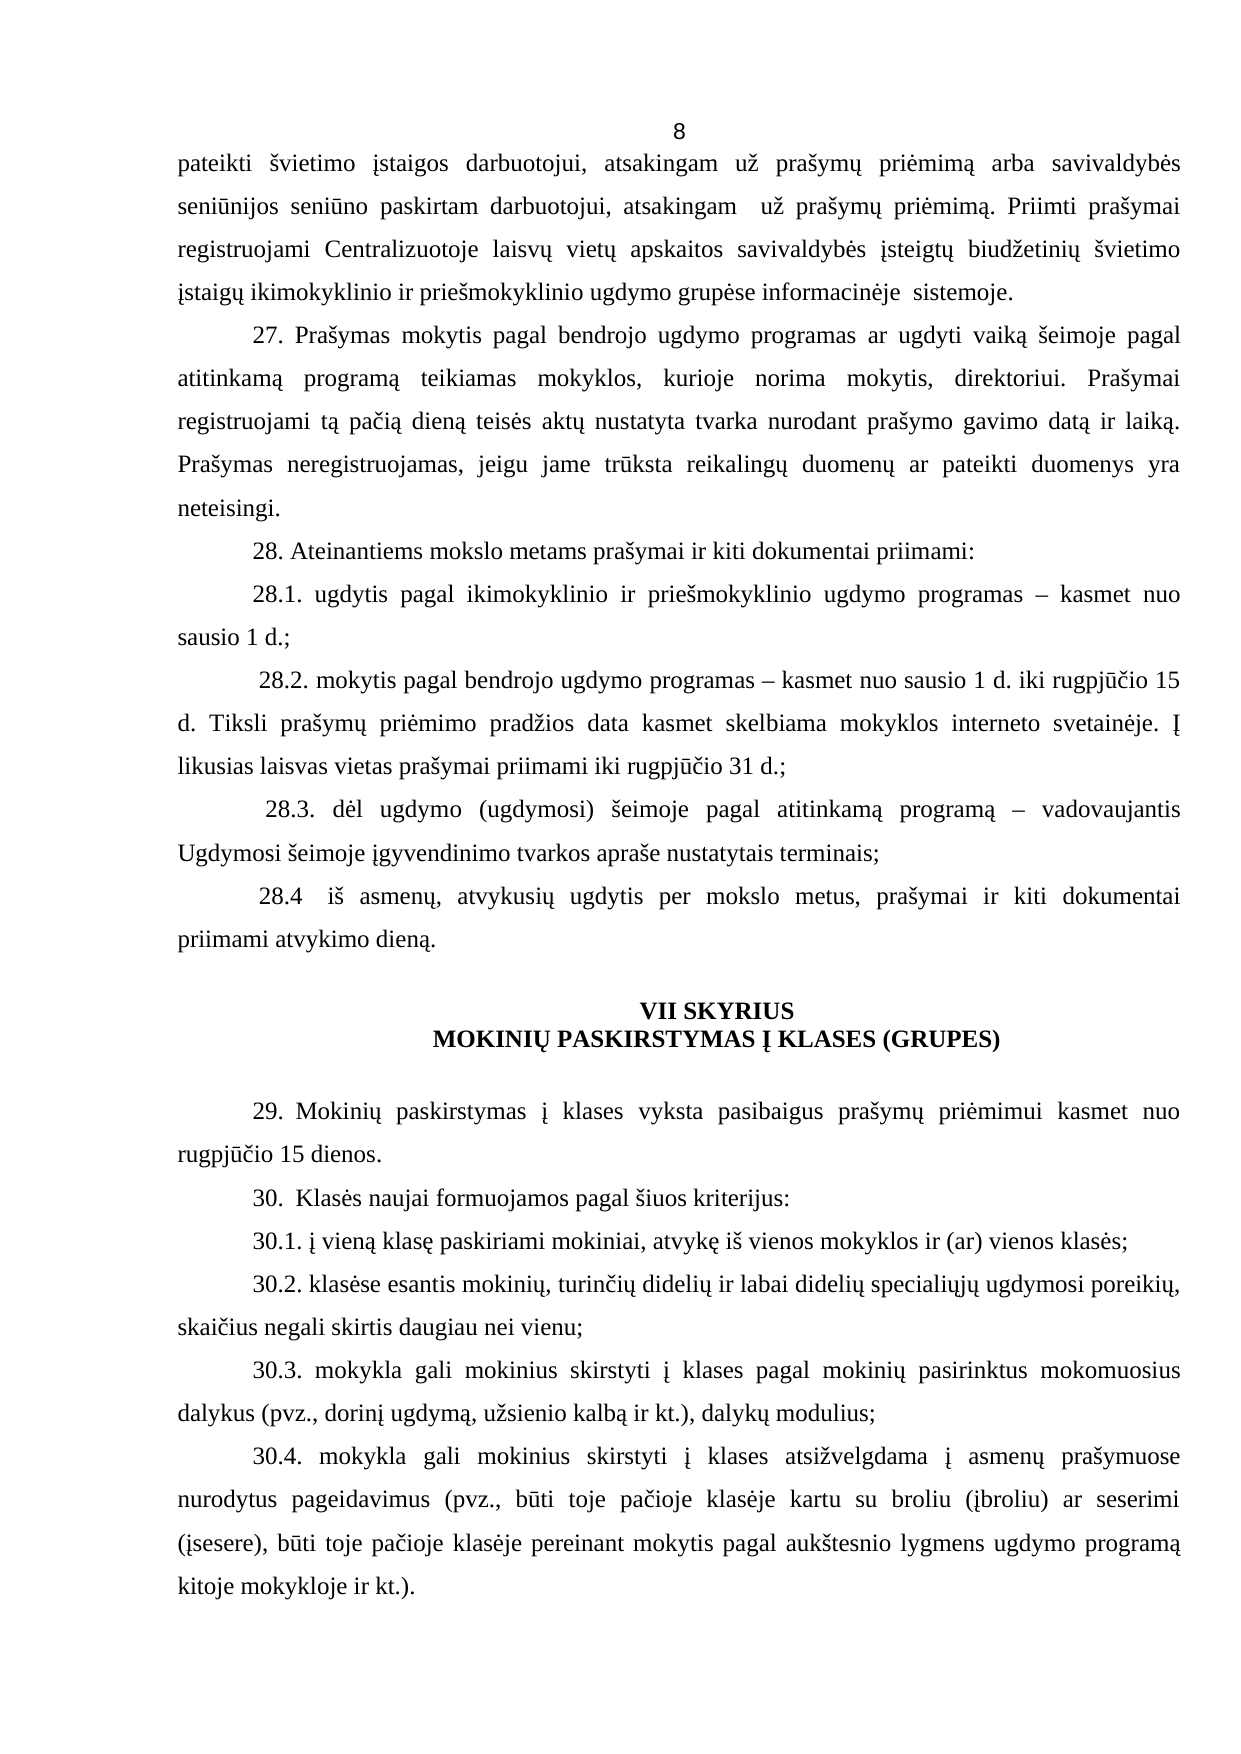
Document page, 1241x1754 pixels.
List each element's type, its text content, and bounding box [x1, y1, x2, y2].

text 30.4. mokykla gali mokinius skirstyti į klases atsižvelgdama į asmenų prašymuose nurodytus pageidavimus (pvz., būti toje pačioje klasėje kartu su broliu (įbroliu) ar seserimi (įsesere), būti toje pačioje klasėje pereinant mokytis pagal aukštesnio lygmens ugdymo programą kitoje mokykloje ir kt.). [177, 1441, 1181, 1599]
text 30.3. mokykla gali mokinius skirstyti į klases pagal mokinių pasirinktus mokomuosius dalykus (pvz., dorinį ugdymą, užsienio kalbą ir kt.), dalykų modulius; [177, 1355, 1181, 1427]
text 30.1. į vieną klasę paskiriami mokiniai, atvykę iš vienos mokyklos ir (ar) vienos klasės; [177, 1226, 1181, 1254]
text 28. Ateinantiems mokslo metams prašymai ir kiti dokumentai priimami: [177, 536, 1181, 564]
text pateikti švietimo įstaigos darbuotojui, atsakingam už prašymų priėmimą arba savivaldybės seniūnijos seniūno paskirtam darbuotojui, atsakingam už prašymų priėmimą. Priimti prašymai registruojami Centralizuotoje laisvų vietų apskaitos savivaldybės įsteigtų biudžetinių švietimo įstaigų ikimokyklinio ir priešmokyklinio ugdymo grupėse informacinėje sistemoje. [177, 148, 1181, 306]
text 28.2. mokytis pagal bendrojo ugdymo programas – kasmet nuo sausio 1 d. iki rugpjūčio 15 d. Tiksli prašymų priėmimo pradžios data kasmet skelbiama mokyklos interneto svetainėje. Į likusias laisvas vietas prašymai priimami iki rugpjūčio 31 d.; [177, 665, 1181, 780]
text 30.2. klasėse esantis mokinių, turinčių didelių ir labai didelių specialiųjų ugdymosi poreikių, skaičius negali skirtis daugiau nei vienu; [177, 1269, 1181, 1341]
text 28.4 iš asmenų, atvykusių ugdytis per mokslo metus, prašymai ir kiti dokumentai priimami atvykimo dieną. [177, 881, 1181, 953]
text 29. Mokinių paskirstymas į klases vyksta pasibaigus prašymų priėmimui kasmet nuo rugpjūčio 15 dienos. [177, 1096, 1181, 1168]
text VII SKYRIUS [177, 996, 1181, 1024]
text MOKINIŲ PASKIRSTYMAS Į KLASES (GRUPES) [177, 1024, 1181, 1053]
text 28.3. dėl ugdymo (ugdymosi) šeimoje pagal atitinkamą programą – vadovaujantis Ugdymosi šeimoje įgyvendinimo tvarkos apraše nustatytais terminais; [177, 794, 1181, 866]
text 30. Klasės naujai formuojamos pagal šiuos kriterijus: [177, 1183, 1181, 1211]
text 28.1. ugdytis pagal ikimokyklinio ir priešmokyklinio ugdymo programas – kasmet nuo sausio 1 d.; [177, 579, 1181, 651]
text 27. Prašymas mokytis pagal bendrojo ugdymo programas ar ugdyti vaiką šeimoje pagal atitinkamą programą teikiamas mokyklos, kurioje norima mokytis, direktoriui. Prašymai registruojami tą pačią dieną teisės aktų nustatyta tvarka nurodant prašymo gavimo datą ir laiką. Prašymas neregistruojamas, jeigu jame trūksta reikalingų duomenų ar pateikti duomenys yra neteisingi. [177, 320, 1181, 521]
